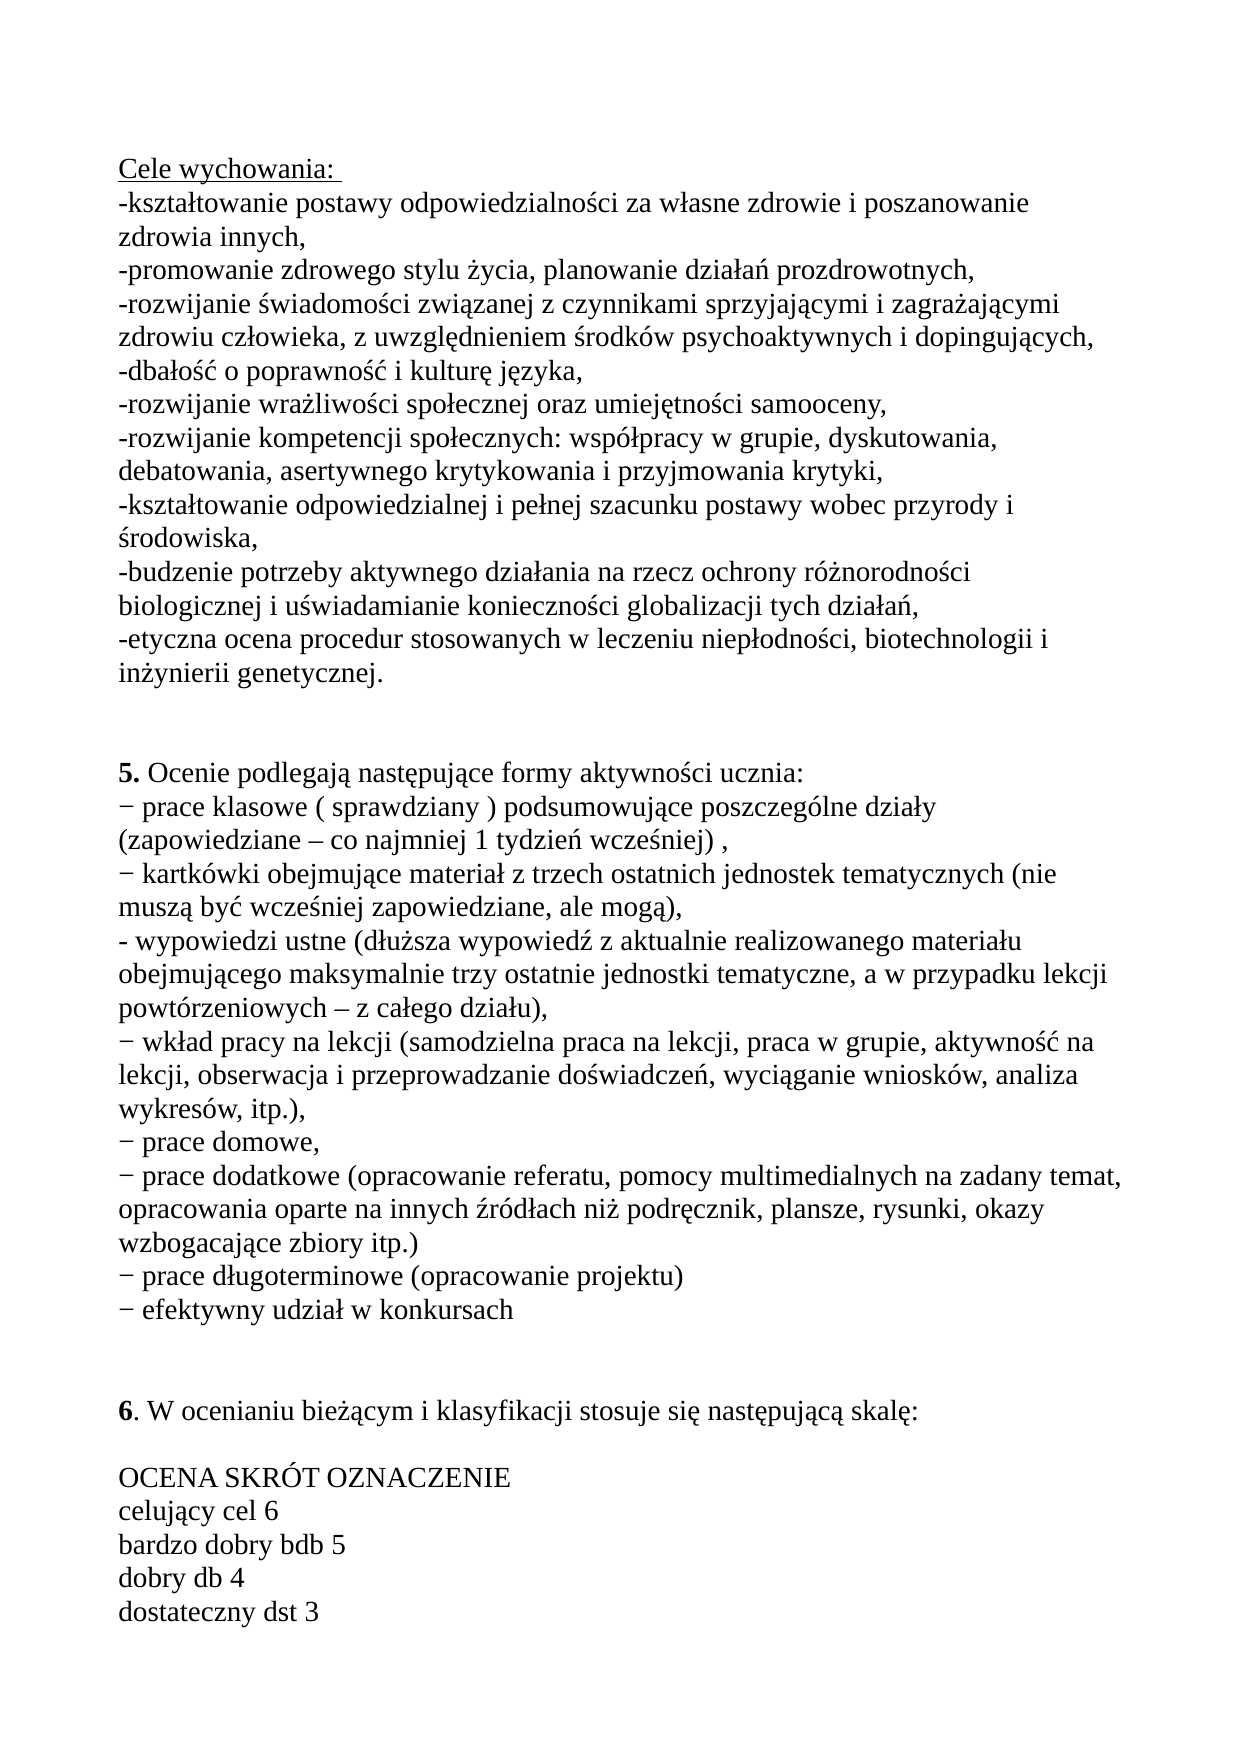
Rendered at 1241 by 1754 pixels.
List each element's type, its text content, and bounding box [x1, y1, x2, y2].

text 5. Ocenie podlegają następujące formy aktywności ucznia: [118, 755, 1122, 789]
text -rozwijanie wrażliwości społecznej oraz umiejętności samooceny, [118, 386, 1122, 420]
text dostateczny dst 3 [118, 1594, 1122, 1627]
text 6. W ocenianiu bieżącym i klasyfikacji stosuje się następującą skalę: [118, 1393, 1122, 1426]
text Cele wychowania: [118, 152, 1122, 185]
text -rozwijanie świadomości związanej z czynnikami sprzyjającymi i zagrażającymi zdrowiu człowieka, z uwzględnieniem środków psychoaktywnych i dopingujących, [118, 286, 1122, 353]
text − prace klasowe ( sprawdziany ) podsumowujące poszczególne działy (zapowiedziane – co najmniej 1 tydzień wcześniej) , − kartkówki obejmujące materiał z trzech ostatnich jednostek tematycznych (nie muszą być wcześniej zapowiedziane, ale mogą), - wypowiedzi ustne (dłuższa wypowiedź z aktualnie realizowanego materiału obejmującego maksymalnie trzy ostatnie jednostki tematyczne, a w przypadku lekcji powtórzeniowych – z całego działu), − wkład pracy na lekcji (samodzielna praca na lekcji, praca w grupie, aktywność na lekcji, obserwacja i przeprowadzanie doświadczeń, wyciąganie wniosków, analiza wykresów, itp.), − prace domowe, − prace dodatkowe (opracowanie referatu, pomocy multimedialnych na zadany temat, opracowania oparte na innych źródłach niż podręcznik, plansze, rysunki, okazy wzbogacające zbiory itp.) − prace długoterminowe (opracowanie projektu) − efektywny udział w konkursach [118, 789, 1122, 1326]
text -rozwijanie kompetencji społecznych: współpracy w grupie, dyskutowania, debatowania, asertywnego krytykowania i przyjmowania krytyki, [118, 420, 1122, 487]
text dobry db 4 [118, 1560, 1122, 1594]
text bardzo dobry bdb 5 [118, 1527, 1122, 1560]
text -promowanie zdrowego stylu życia, planowanie działań prozdrowotnych, [118, 252, 1122, 286]
text -etyczna ocena procedur stosowanych w leczeniu niepłodności, biotechnologii i inżynierii genetycznej. [118, 621, 1122, 688]
text -kształtowanie postawy odpowiedzialności za własne zdrowie i poszanowanie zdrowia innych, [118, 185, 1122, 252]
text OCENA SKRÓT OZNACZENIE [118, 1460, 1122, 1493]
text -dbałość o poprawność i kulturę języka, [118, 353, 1122, 386]
text celujący cel 6 [118, 1493, 1122, 1527]
text -budzenie potrzeby aktywnego działania na rzecz ochrony różnorodności biologicznej i uświadamianie konieczności globalizacji tych działań, [118, 554, 1122, 621]
text -kształtowanie odpowiedzialnej i pełnej szacunku postawy wobec przyrody i środowiska, [118, 487, 1122, 554]
